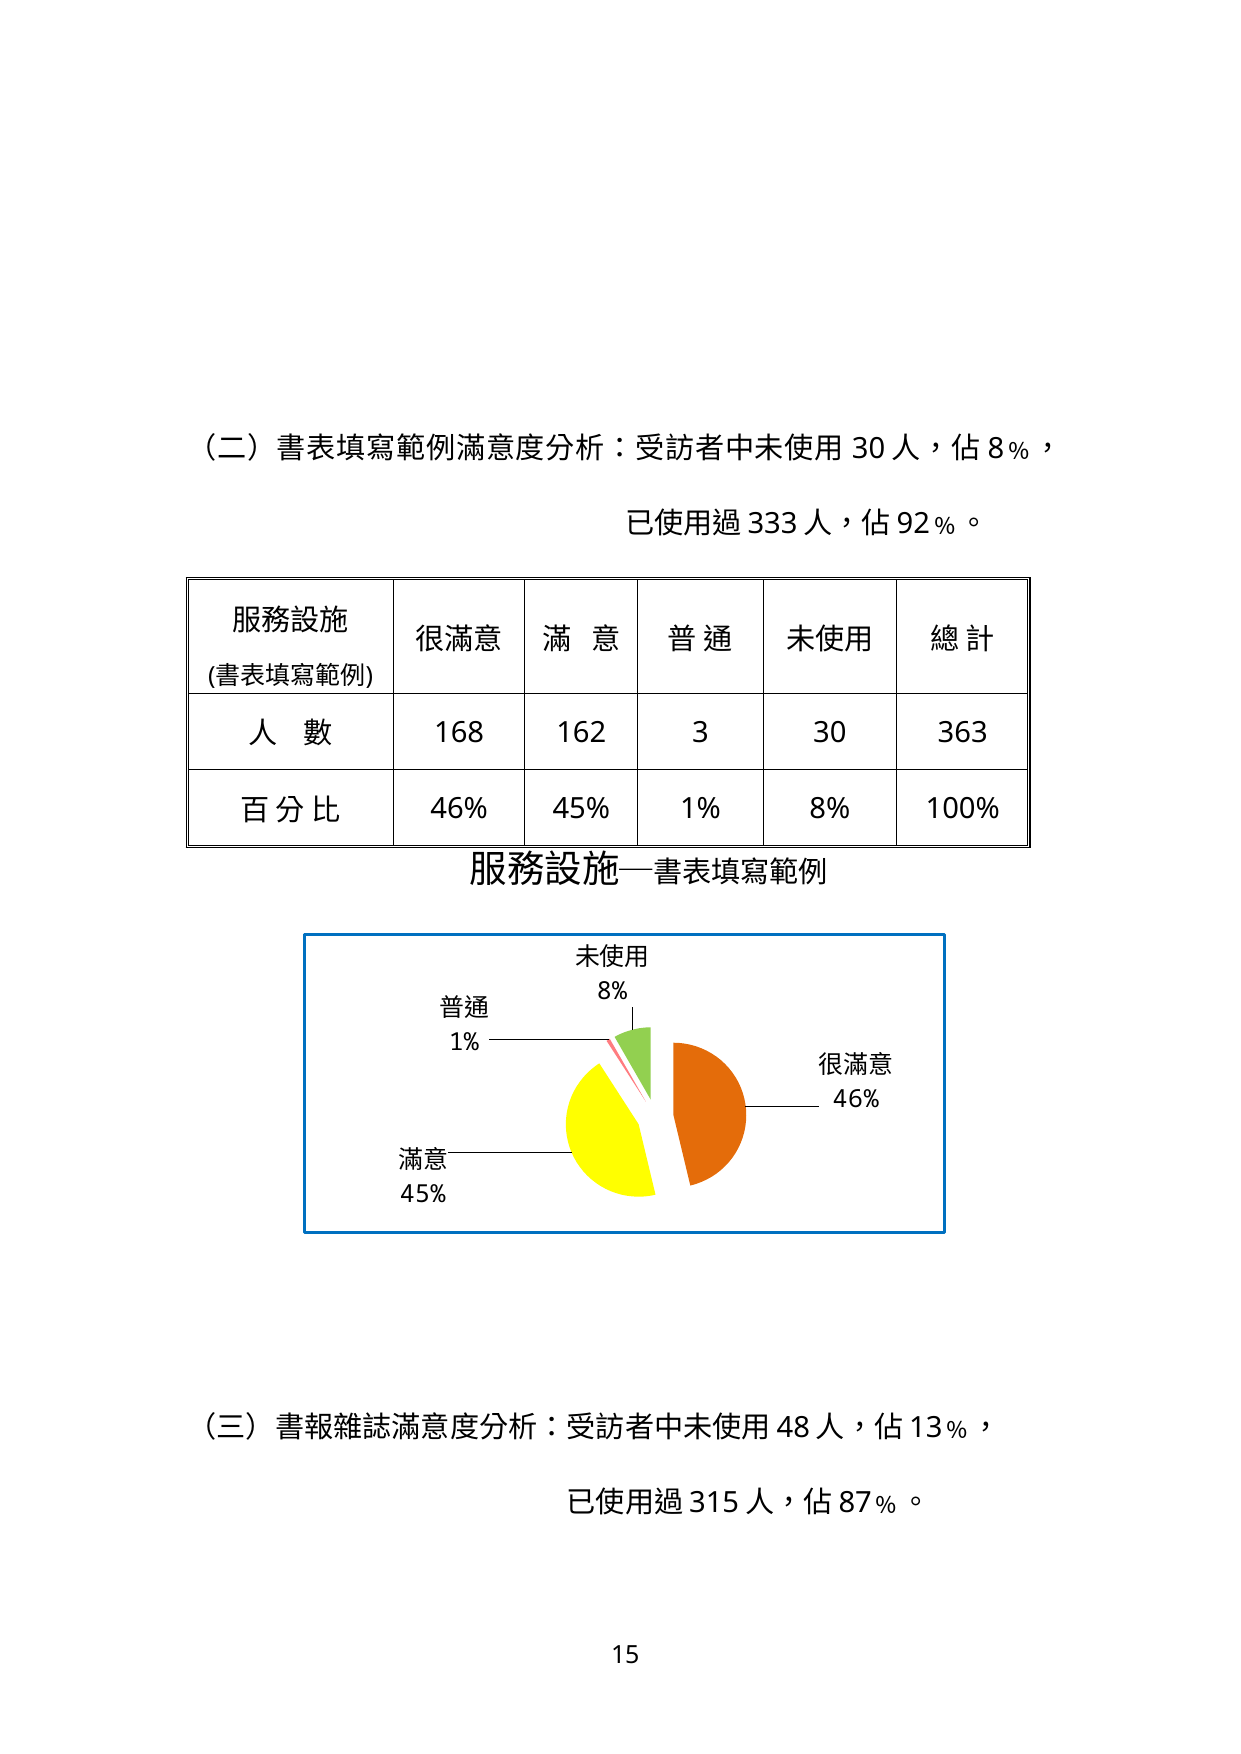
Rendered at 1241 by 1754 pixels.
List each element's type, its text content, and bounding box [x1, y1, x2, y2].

table_cell 45% [525, 770, 637, 845]
table_cell 162 [525, 694, 637, 769]
table_cell 3 [638, 694, 763, 769]
text 已使用過315人，佔87﹪。 [566, 1462, 1063, 1537]
text （三）書報雜誌滿意度分析：受訪者中未使用48人，佔13﹪， [187, 1387, 1063, 1462]
text （二）書表填寫範例滿意度分析：受訪者中未使用30人，佔8﹪， 已使用過333人，佔92﹪。 [187, 408, 1063, 558]
table_cell 100% [897, 770, 1027, 845]
table_cell 1% [638, 770, 763, 845]
table_header 很滿意 [394, 580, 524, 693]
table_cell 8% [764, 770, 896, 845]
table_cell 30 [764, 694, 896, 769]
table_cell 百 分 比 [189, 770, 393, 845]
table_header 未使用 [764, 580, 896, 693]
table_header 普 通 [638, 580, 763, 693]
table_cell 人 數 [189, 694, 393, 769]
table_cell 363 [897, 694, 1027, 769]
table_header 總 計 [897, 580, 1027, 693]
table_cell 46% [394, 770, 524, 845]
table_header 滿 意 [525, 580, 637, 693]
table_header 服務設施 (書表填寫範例) [189, 580, 393, 693]
table_cell 168 [394, 694, 524, 769]
